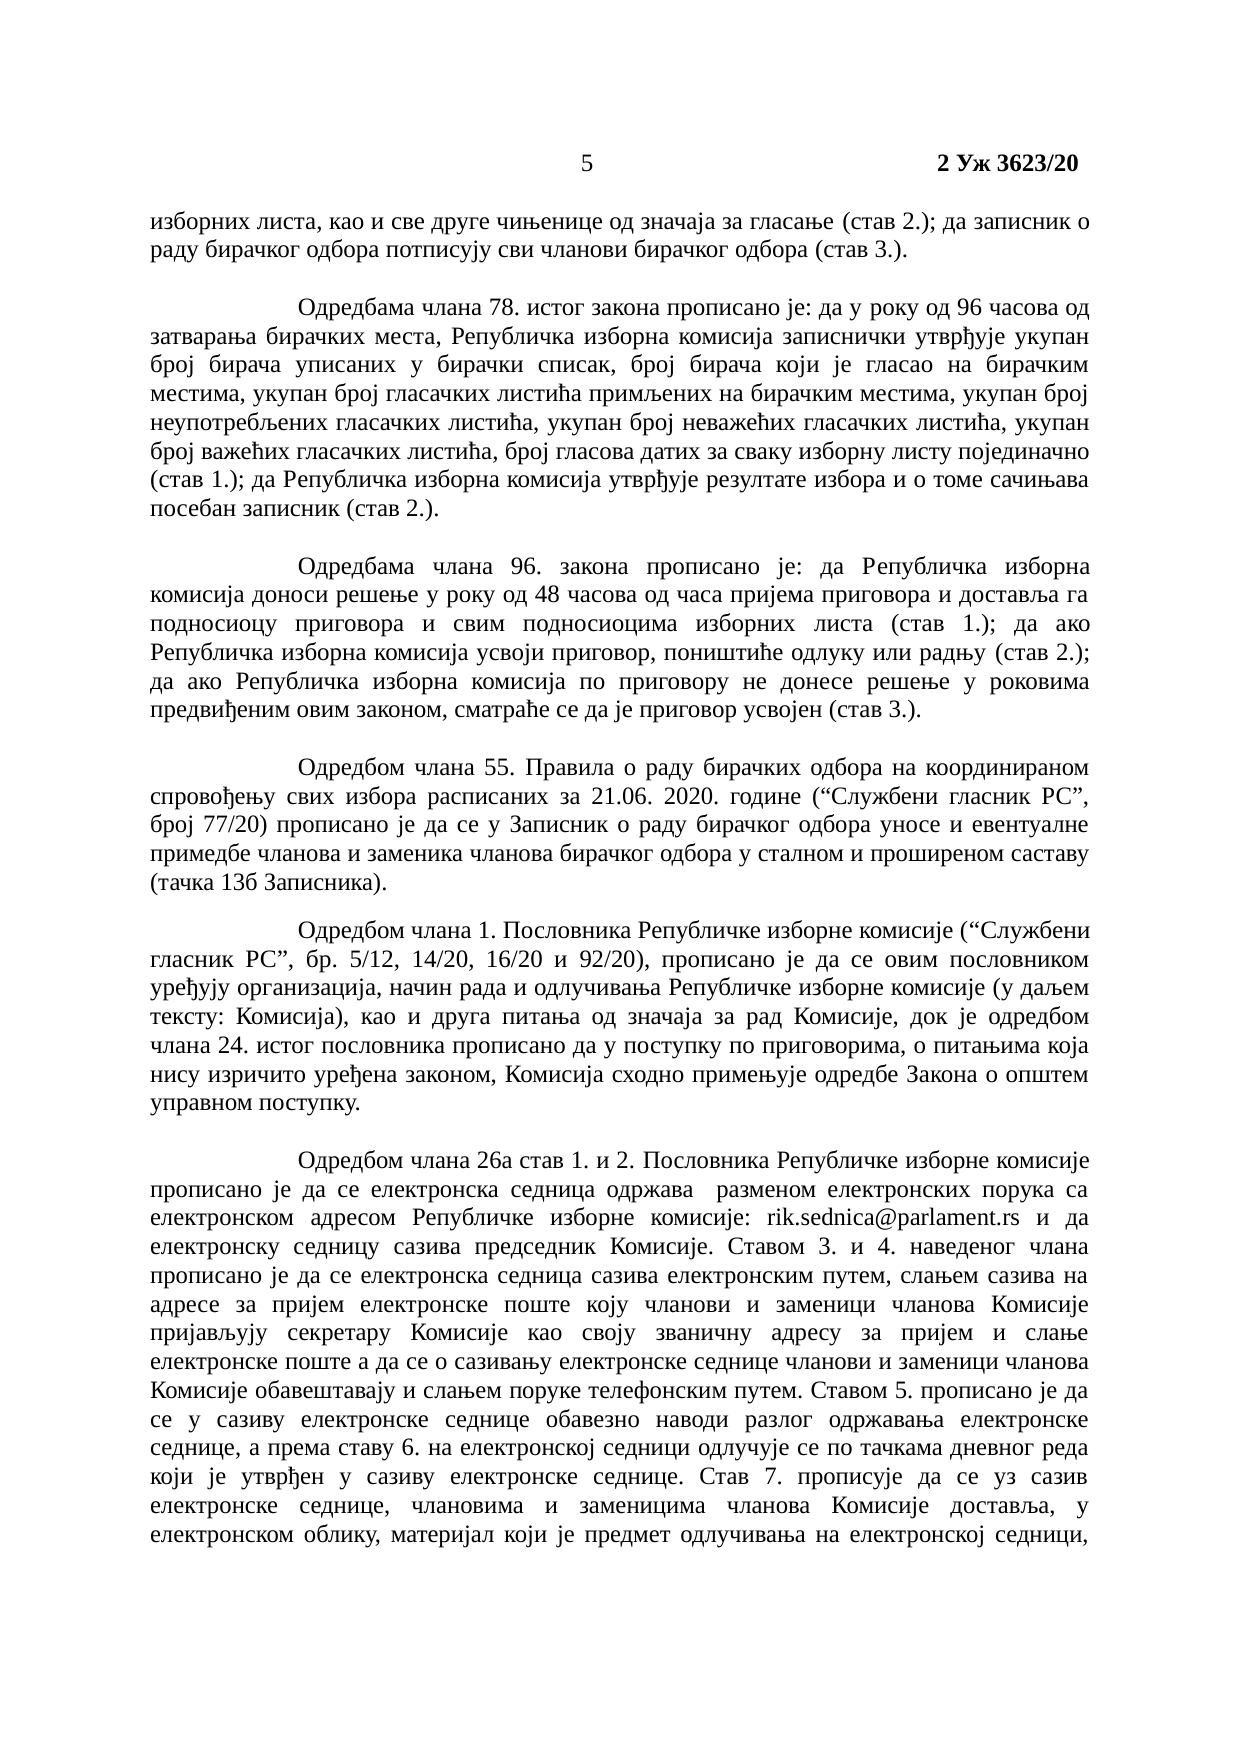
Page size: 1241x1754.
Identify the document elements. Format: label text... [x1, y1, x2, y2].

text Одредбама члана 78. истог закона прописано је: да у року од 96 часова од затварања бирачких места, Републичка изборна комисија записнички утврђује укупан број бирача уписаних у бирачки списак, број бирача који је гласао на бирачким местима, укупан број гласачких листића примљених на бирачким местима, укупан број неупотребљених гласачких листића, укупан број неважећих гласачких листића, укупан број важећих гласачких листића, број гласова датих за сваку изборну листу појединачно (став 1.); да Републичка изборна комисија утврђује резултате избора и о томе сачињава посебан записник (став 2.). [150, 263, 1090, 522]
text Одредбом члана 26а став 1. и 2. Пословника Републичке изборне комисије прописано је да се електронска седница одржава разменом електронских порука са електронском адресом Републичке изборне комисије: rik.sednica@parlament.rs и да електронску седницу сазива председник Комисије. Ставом 3. и 4. наведеног члана прописано је да се електронска седница сазива електронским путем, слањем сазива на адресе за пријем електронске поште коју чланови и заменици чланова Комисије пријављују секретару Комисије као своју званичну адресу за пријем и слање електронске поште а да се о сазивању електронске седнице чланови и заменици чланова Комисије обавештавају и слањем поруке телефонским путем. Ставом 5. прописано је да се у сазиву електронске седнице обавезно наводи разлог одржавања електронске седнице, а према ставу 6. на електронској седници одлучује се по тачкама дневног реда који је утврђен у сазиву електронске седнице. Став 7. прописује да се уз сазив електронске седнице, члановима и заменицима чланова Комисије доставља, у електронском облику, материјал који је предмет одлучивања на електронској седници, [150, 1145, 1090, 1547]
text Одредбом члана 55. Правила о раду бирачких одбора на координираном спровођењу свих избора расписаних за 21.06. 2020. године (“Службени гласник РС”, број 77/20) прописано је да се у Записник о раду бирачког одбора уносе и евентуалне примедбе чланова и заменика чланова бирачког одбора у сталном и проширеном саставу (тачка 13б Записника). [150, 752, 1090, 896]
text изборних листа, као и све друге чињенице од значаја за гласање (став 2.); да записник о раду бирачког одбора потписују сви чланови бирачког одбора (став 3.). [150, 206, 1090, 263]
text Одредбама члана 96. закона прописано је: да Републичка изборна комисија доноси решење у року од 48 часова од часа пријема приговора и доставља га подносиоцу приговора и свим подносиоцима изборних листа (став 1.); да ако Републичка изборна комисија усвоји приговор, поништиће одлуку или радњу (став 2.); да ако Републичка изборна комисија по приговору не донесе решење у роковима предвиђеним овим законом, сматраће се да је приговор усвојен (став 3.). [150, 551, 1090, 723]
text Одредбом члана 1. Пословника Републичке изборне комисије (“Службени гласник РС”, бр. 5/12, 14/20, 16/20 и 92/20), прописано је да се овим пословником уређују организација, начин рада и одлучивања Републичке изборне комисије (у даљем тексту: Комисија), као и друга питања од значаја за рад Комисије, док је одредбом члана 24. истог пословника прописано да у поступку по приговорима, о питањима која нису изричито уређена законом, Комисија сходно примењује одредбе Закона о општем управном поступку. [150, 915, 1090, 1116]
